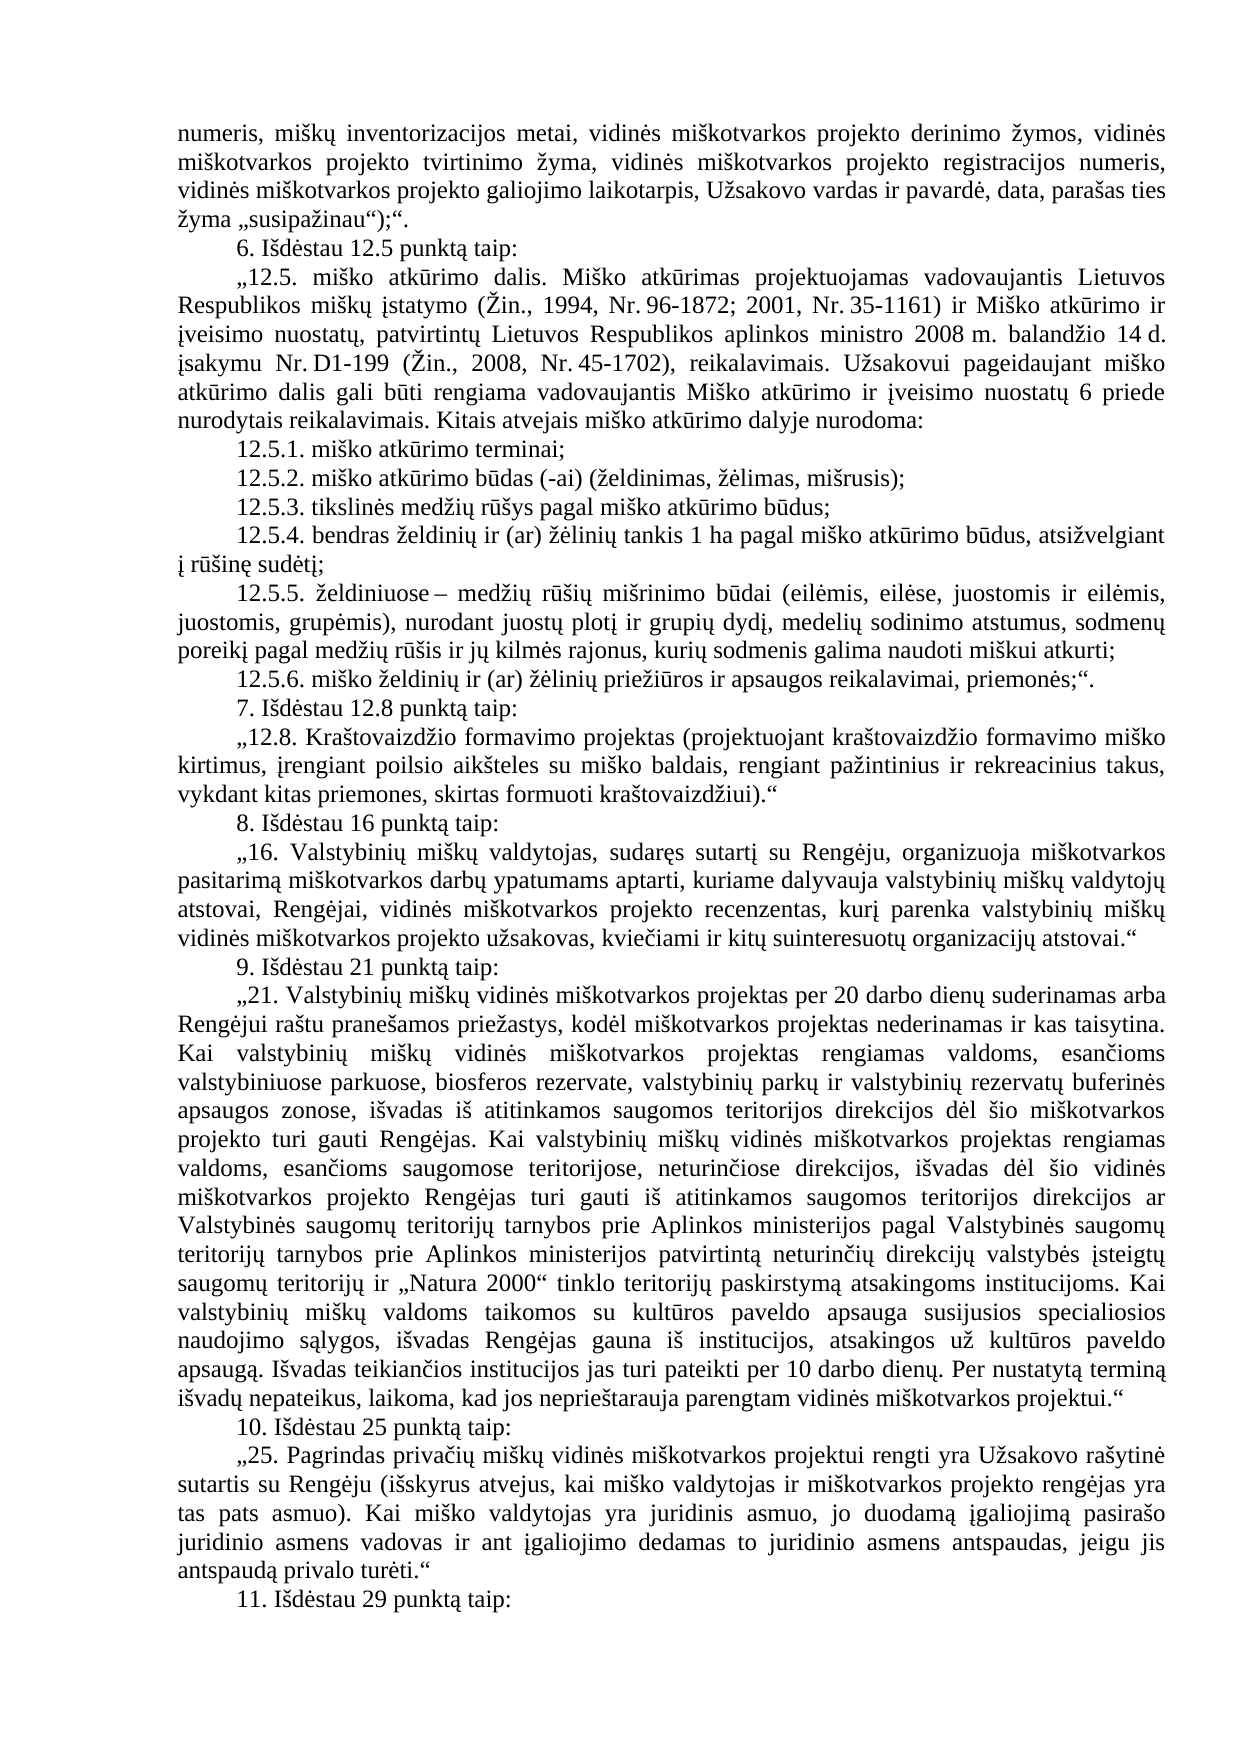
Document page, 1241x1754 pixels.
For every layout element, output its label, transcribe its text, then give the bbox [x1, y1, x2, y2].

text 12.5.5. želdiniuose – medžių rūšių mišrinimo būdai (eilėmis, eilėse, juostomis ir eilėmis, juostomis, grupėmis), nurodant juostų plotį ir grupių dydį, medelių sodinimo atstumus, sodmenų poreikį pagal medžių rūšis ir jų kilmės rajonus, kurių sodmenis galima naudoti miškui atkurti; [177, 578, 1166, 664]
text 11. Išdėstau 29 punktą taip: [177, 1584, 1166, 1613]
text 12.5.1. miško atkūrimo terminai; [177, 434, 1166, 463]
text „16. Valstybinių miškų valdytojas, sudaręs sutartį su Rengėju, organizuoja miškotvarkos pasitarimą miškotvarkos darbų ypatumams aptarti, kuriame dalyvauja valstybinių miškų valdytojų atstovai, Rengėjai, vidinės miškotvarkos projekto recenzentas, kurį parenka valstybinių miškų vidinės miškotvarkos projekto užsakovas, kviečiami ir kitų suinteresuotų organizacijų atstovai.“ [177, 837, 1166, 952]
text „25. Pagrindas privačių miškų vidinės miškotvarkos projektui rengti yra Užsakovo rašytinė sutartis su Rengėju (išskyrus atvejus, kai miško valdytojas ir miškotvarkos projekto rengėjas yra tas pats asmuo). Kai miško valdytojas yra juridinis asmuo, jo duodamą įgaliojimą pasirašo juridinio asmens vadovas ir ant įgaliojimo dedamas to juridinio asmens antspaudas, jeigu jis antspaudą privalo turėti.“ [177, 1441, 1166, 1584]
text „12.5. miško atkūrimo dalis. Miško atkūrimas projektuojamas vadovaujantis Lietuvos Respublikos miškų įstatymo (Žin., 1994, Nr. 96-1872; 2001, Nr. 35-1161) ir Miško atkūrimo ir įveisimo nuostatų, patvirtintų Lietuvos Respublikos aplinkos ministro 2008 m. balandžio 14 d. įsakymu Nr. D1-199 (Žin., 2008, Nr. 45-1702), reikalavimais. Užsakovui pageidaujant miško atkūrimo dalis gali būti rengiama vadovaujantis Miško atkūrimo ir įveisimo nuostatų 6 priede nurodytais reikalavimais. Kitais atvejais miško atkūrimo dalyje nurodoma: [177, 262, 1166, 434]
text 12.5.4. bendras želdinių ir (ar) žėlinių tankis 1 ha pagal miško atkūrimo būdus, atsižvelgiant į rūšinę sudėtį; [177, 521, 1166, 578]
text 6. Išdėstau 12.5 punktą taip: [177, 233, 1166, 262]
text 9. Išdėstau 21 punktą taip: [177, 952, 1166, 981]
text 12.5.3. tikslinės medžių rūšys pagal miško atkūrimo būdus; [177, 492, 1166, 521]
text 8. Išdėstau 16 punktą taip: [177, 808, 1166, 837]
text numeris, miškų inventorizacijos metai, vidinės miškotvarkos projekto derinimo žymos, vidinės miškotvarkos projekto tvirtinimo žyma, vidinės miškotvarkos projekto registracijos numeris, vidinės miškotvarkos projekto galiojimo laikotarpis, Užsakovo vardas ir pavardė, data, parašas ties žyma „susipažinau“);“. [177, 118, 1166, 233]
text „12.8. Kraštovaizdžio formavimo projektas (projektuojant kraštovaizdžio formavimo miško kirtimus, įrengiant poilsio aikšteles su miško baldais, rengiant pažintinius ir rekreacinius takus, vykdant kitas priemones, skirtas formuoti kraštovaizdžiui).“ [177, 722, 1166, 808]
text 12.5.2. miško atkūrimo būdas (-ai) (želdinimas, žėlimas, mišrusis); [177, 463, 1166, 492]
text „21. Valstybinių miškų vidinės miškotvarkos projektas per 20 darbo dienų suderinamas arba Rengėjui raštu pranešamos priežastys, kodėl miškotvarkos projektas nederinamas ir kas taisytina. Kai valstybinių miškų vidinės miškotvarkos projektas rengiamas valdoms, esančioms valstybiniuose parkuose, biosferos rezervate, valstybinių parkų ir valstybinių rezervatų buferinės apsaugos zonose, išvadas iš atitinkamos saugomos teritorijos direkcijos dėl šio miškotvarkos projekto turi gauti Rengėjas. Kai valstybinių miškų vidinės miškotvarkos projektas rengiamas valdoms, esančioms saugomose teritorijose, neturinčiose direkcijos, išvadas dėl šio vidinės miškotvarkos projekto Rengėjas turi gauti iš atitinkamos saugomos teritorijos direkcijos ar Valstybinės saugomų teritorijų tarnybos prie Aplinkos ministerijos pagal Valstybinės saugomų teritorijų tarnybos prie Aplinkos ministerijos patvirtintą neturinčių direkcijų valstybės įsteigtų saugomų teritorijų ir „Natura 2000“ tinklo teritorijų paskirstymą atsakingoms institucijoms. Kai valstybinių miškų valdoms taikomos su kultūros paveldo apsauga susijusios specialiosios naudojimo sąlygos, išvadas Rengėjas gauna iš institucijos, atsakingos už kultūros paveldo apsaugą. Išvadas teikiančios institucijos jas turi pateikti per 10 darbo dienų. Per nustatytą terminą išvadų nepateikus, laikoma, kad jos neprieštarauja parengtam vidinės miškotvarkos projektui.“ [177, 981, 1166, 1412]
text 7. Išdėstau 12.8 punktą taip: [177, 693, 1166, 722]
text 12.5.6. miško želdinių ir (ar) žėlinių priežiūros ir apsaugos reikalavimai, priemonės;“. [177, 664, 1166, 693]
text 10. Išdėstau 25 punktą taip: [177, 1412, 1166, 1441]
